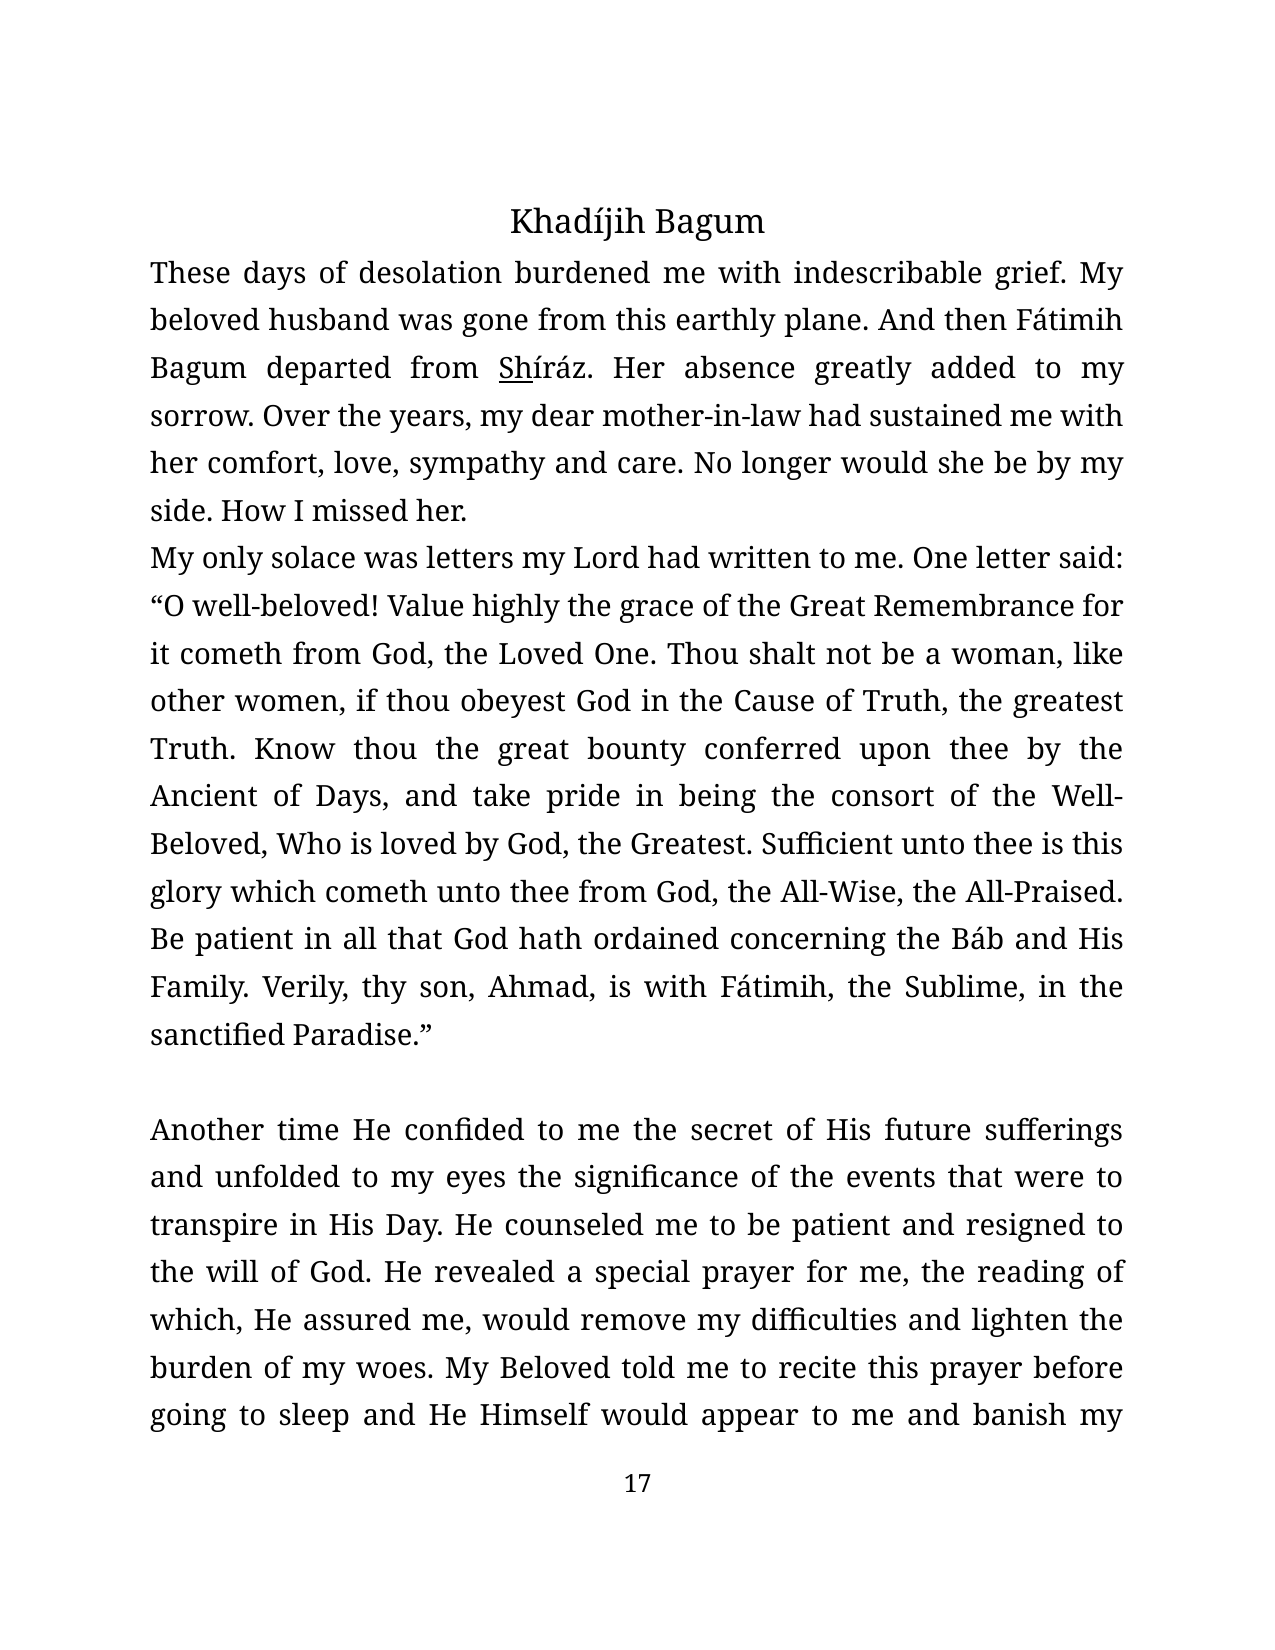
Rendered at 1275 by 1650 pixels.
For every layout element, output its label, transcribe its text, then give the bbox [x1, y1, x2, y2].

text My only solace was letters my Lord had written to me. One letter said: “O well-beloved! Value highly the grace of the Great Remembrance for it cometh from God, the Loved One. Thou shalt not be a woman, like other women, if thou obeyest God in the Cause of Truth, the greatest Truth. Know thou the great bounty conferred upon thee by the Ancient of Days, and take pride in being the consort of the Well-Beloved, Who is loved by God, the Greatest. Sufficient unto thee is this glory which cometh unto thee from God, the All-Wise, the All-Praised. Be patient in all that God hath ordained concerning the Báb and His Family. Verily, thy son, Ahmad, is with Fátimih, the Sublime, in the sanctified Paradise.” [150, 538, 1125, 1053]
text Khadíjih Bagum [150, 198, 1125, 243]
text Another time He confided to me the secret of His future sufferings and unfolded to my eyes the significance of the events that were to transpire in His Day. He counseled me to be patient and resigned to the will of God. He revealed a special prayer for me, the reading of which, He assured me, would remove my difficulties and lighten the burden of my woes. My Beloved told me to recite this prayer before going to sleep and He Himself would appear to me and banish my [150, 1109, 1125, 1434]
text These days of desolation burdened me with indescribable grief. My beloved husband was gone from this earthly plane. And then Fátimih Bagum departed from Shíráz. Her absence greatly added to my sorrow. Over the years, my dear mother-in-law had sustained me with her comfort, love, sympathy and care. No longer would she be by my side. How I missed her. [150, 252, 1125, 530]
